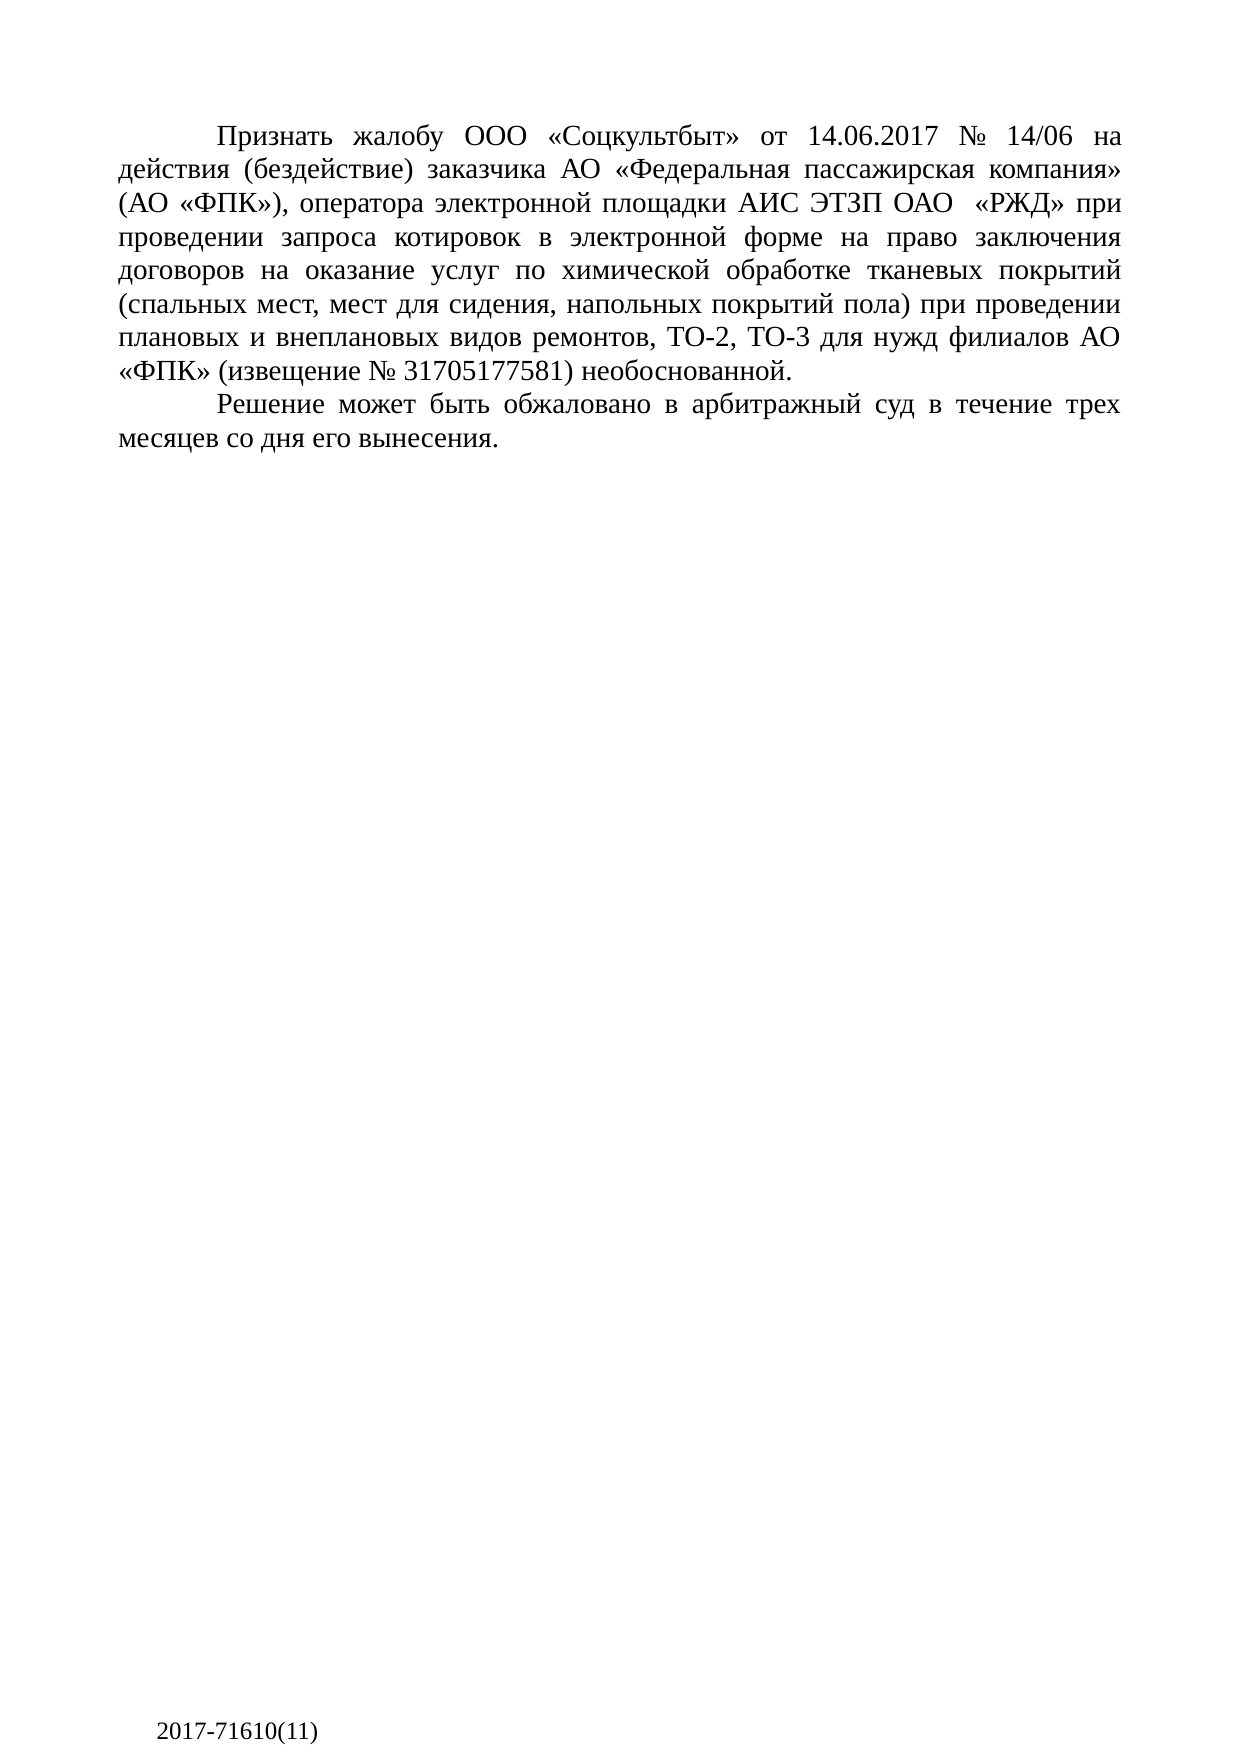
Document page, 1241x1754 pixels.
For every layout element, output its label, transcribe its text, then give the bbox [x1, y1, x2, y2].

text Признать жалобу ООО «Соцкультбыт» от 14.06.2017 № 14/06 на действия (бездействие) заказчика АО «Федеральная пассажирская компания» (АО «ФПК»), оператора электронной площадки АИС ЭТЗП ОАО «РЖД» при проведении запроса котировок в электронной форме на право заключения договоров на оказание услуг по химической обработке тканевых покрытий (спальных мест, мест для сидения, напольных покрытий пола) при проведении плановых и внеплановых видов ремонтов, ТО-2, ТО-3 для нужд филиалов АО «ФПК» (извещение № 31705177581) необоснованной. [118, 118, 1122, 386]
text Решение может быть обжаловано в арбитражный суд в течение трех месяцев со дня его вынесения. [118, 386, 1122, 453]
